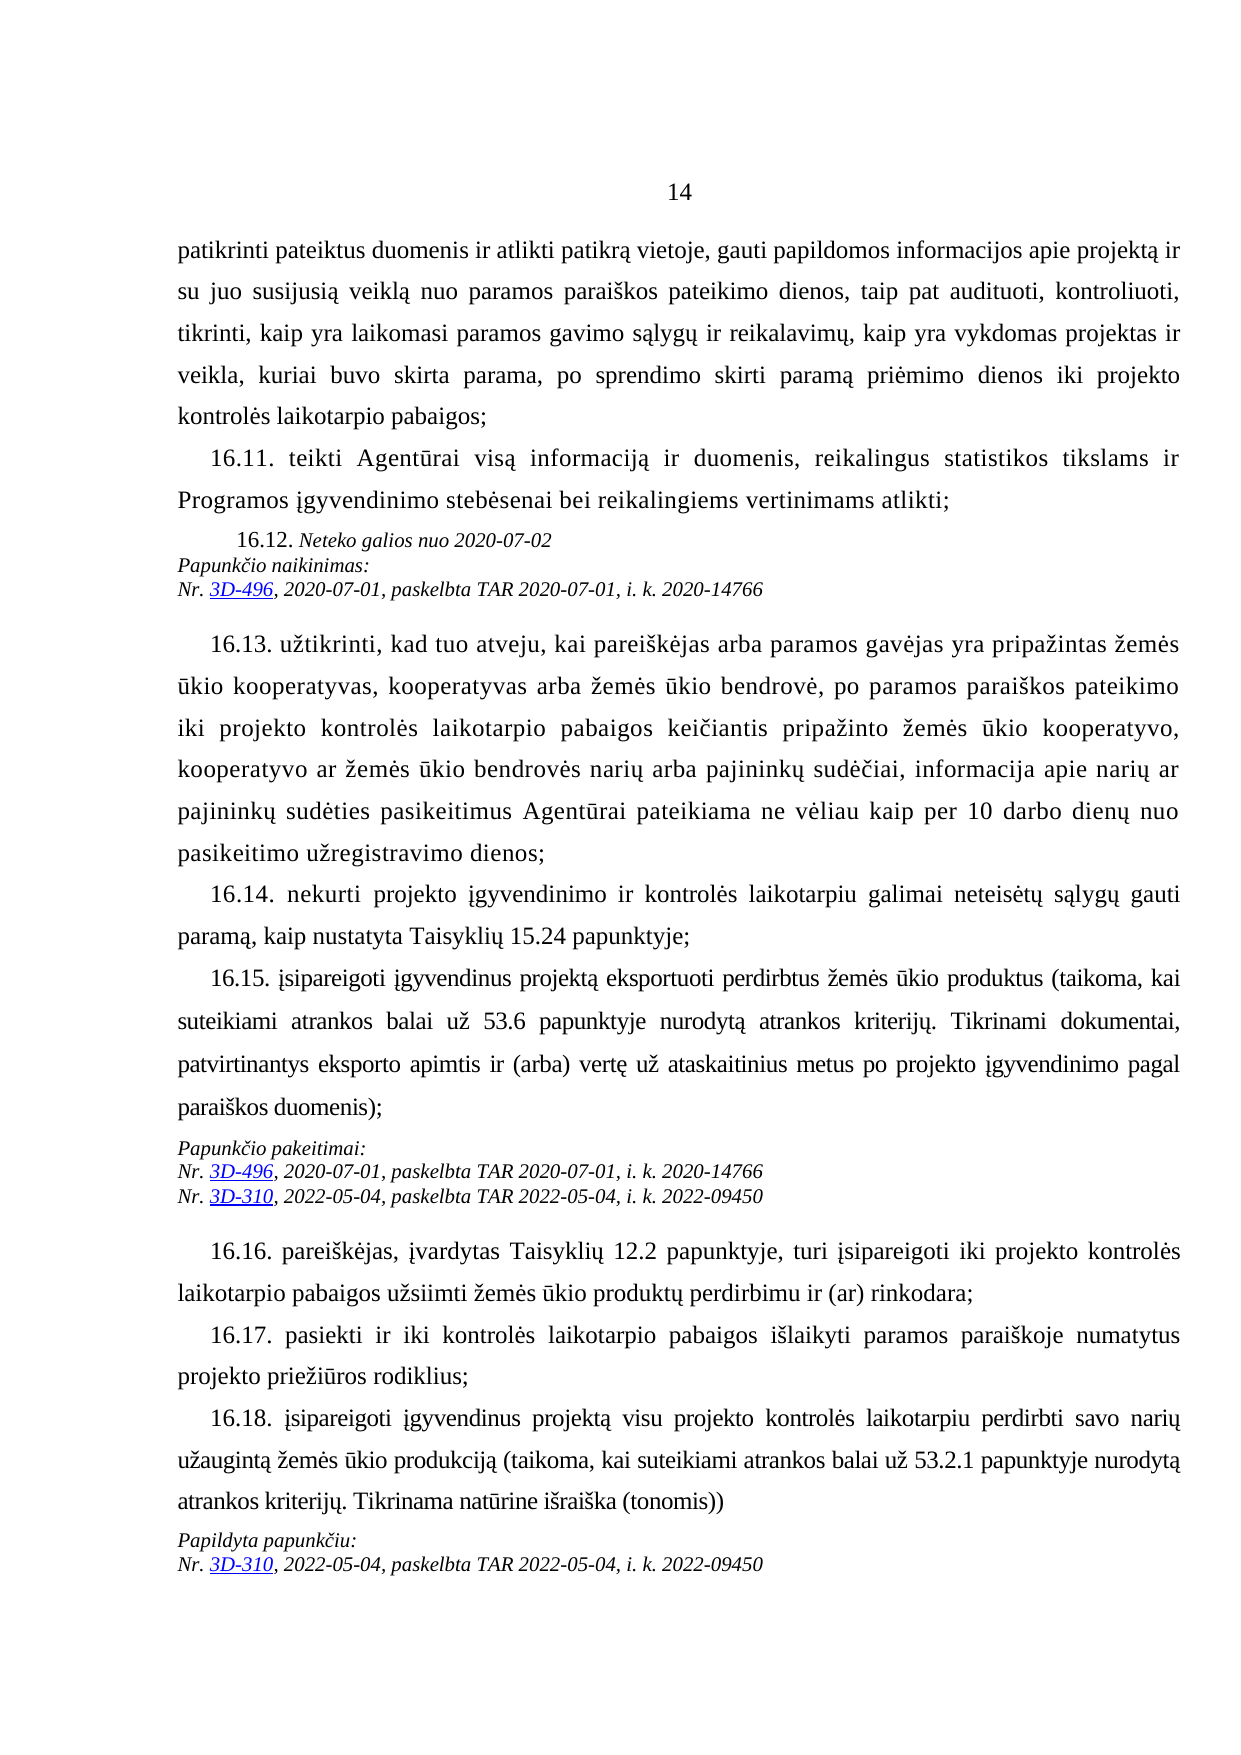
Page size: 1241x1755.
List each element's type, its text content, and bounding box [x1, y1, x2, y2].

text 16.14. nekurti projekto įgyvendinimo ir kontrolės laikotarpiu galimai neteisėtų sąlygų gauti paramą, kaip nustatyta Taisyklių 15.24 papunktyje; [177, 879, 1181, 950]
text Nr. 3D-310, 2022-05-04, paskelbta TAR 2022-05-04, i. k. 2022-09450 [177, 1552, 1181, 1576]
text 16.17. pasiekti ir iki kontrolės laikotarpio pabaigos išlaikyti paramos paraiškoje numatytus projekto priežiūros rodiklius; [177, 1320, 1181, 1390]
text Nr. 3D-496, 2020-07-01, paskelbta TAR 2020-07-01, i. k. 2020-14766 [177, 577, 1181, 601]
text Nr. 3D-310, 2022-05-04, paskelbta TAR 2022-05-04, i. k. 2022-09450 [177, 1183, 1181, 1208]
text 16.15. įsipareigoti įgyvendinus projektą eksportuoti perdirbtus žemės ūkio produktus (taikoma, kai suteikiami atrankos balai už 53.6 papunktyje nurodytą atrankos kriterijų. Tikrinami dokumentai, patvirtinantys eksporto apimtis ir (arba) vertę už ataskaitinius metus po projekto įgyvendinimo pagal paraiškos duomenis); [177, 963, 1181, 1121]
text 16.18. įsipareigoti įgyvendinus projektą visu projekto kontrolės laikotarpiu perdirbti savo narių užaugintą žemės ūkio produkciją (taikoma, kai suteikiami atrankos balai už 53.2.1 papunktyje nurodytą atrankos kriterijų. Tikrinama natūrine išraiška (tonomis)) [177, 1403, 1181, 1515]
text 16.16. pareiškėjas, įvardytas Taisyklių 12.2 papunktyje, turi įsipareigoti iki projekto kontrolės laikotarpio pabaigos užsiimti žemės ūkio produktų perdirbimu ir (ar) rinkodara; [177, 1236, 1181, 1307]
text 16.11. teikti Agentūrai visą informaciją ir duomenis, reikalingus statistikos tikslams ir Programos įgyvendinimo stebėsenai bei reikalingiems vertinimams atlikti; [177, 443, 1181, 513]
text patikrinti pateiktus duomenis ir atlikti patikrą vietoje, gauti papildomos informacijos apie projektą ir su juo susijusią veiklą nuo paramos paraiškos pateikimo dienos, taip pat audituoti, kontroliuoti, tikrinti, kaip yra laikomasi paramos gavimo sąlygų ir reikalavimų, kaip yra vykdomas projektas ir veikla, kuriai buvo skirta parama, po sprendimo skirti paramą priėmimo dienos iki projekto kontrolės laikotarpio pabaigos; [177, 235, 1181, 430]
text 16.12. Neteko galios nuo 2020-07-02 [177, 526, 1181, 553]
text Nr. 3D-496, 2020-07-01, paskelbta TAR 2020-07-01, i. k. 2020-14766 [177, 1159, 1181, 1183]
text 16.13. užtikrinti, kad tuo atveju, kai pareiškėjas arba paramos gavėjas yra pripažintas žemės ūkio kooperatyvas, kooperatyvas arba žemės ūkio bendrovė, po paramos paraiškos pateikimo iki projekto kontrolės laikotarpio pabaigos keičiantis pripažinto žemės ūkio kooperatyvo, kooperatyvo ar žemės ūkio bendrovės narių arba pajininkų sudėčiai, informacija apie narių ar pajininkų sudėties pasikeitimus Agentūrai pateikiama ne vėliau kaip per 10 darbo dienų nuo pasikeitimo užregistravimo dienos; [177, 629, 1181, 867]
text Papildyta papunkčiu: [177, 1528, 1181, 1552]
text Papunkčio pakeitimai: [177, 1135, 1181, 1159]
text Papunkčio naikinimas: [177, 553, 1181, 577]
